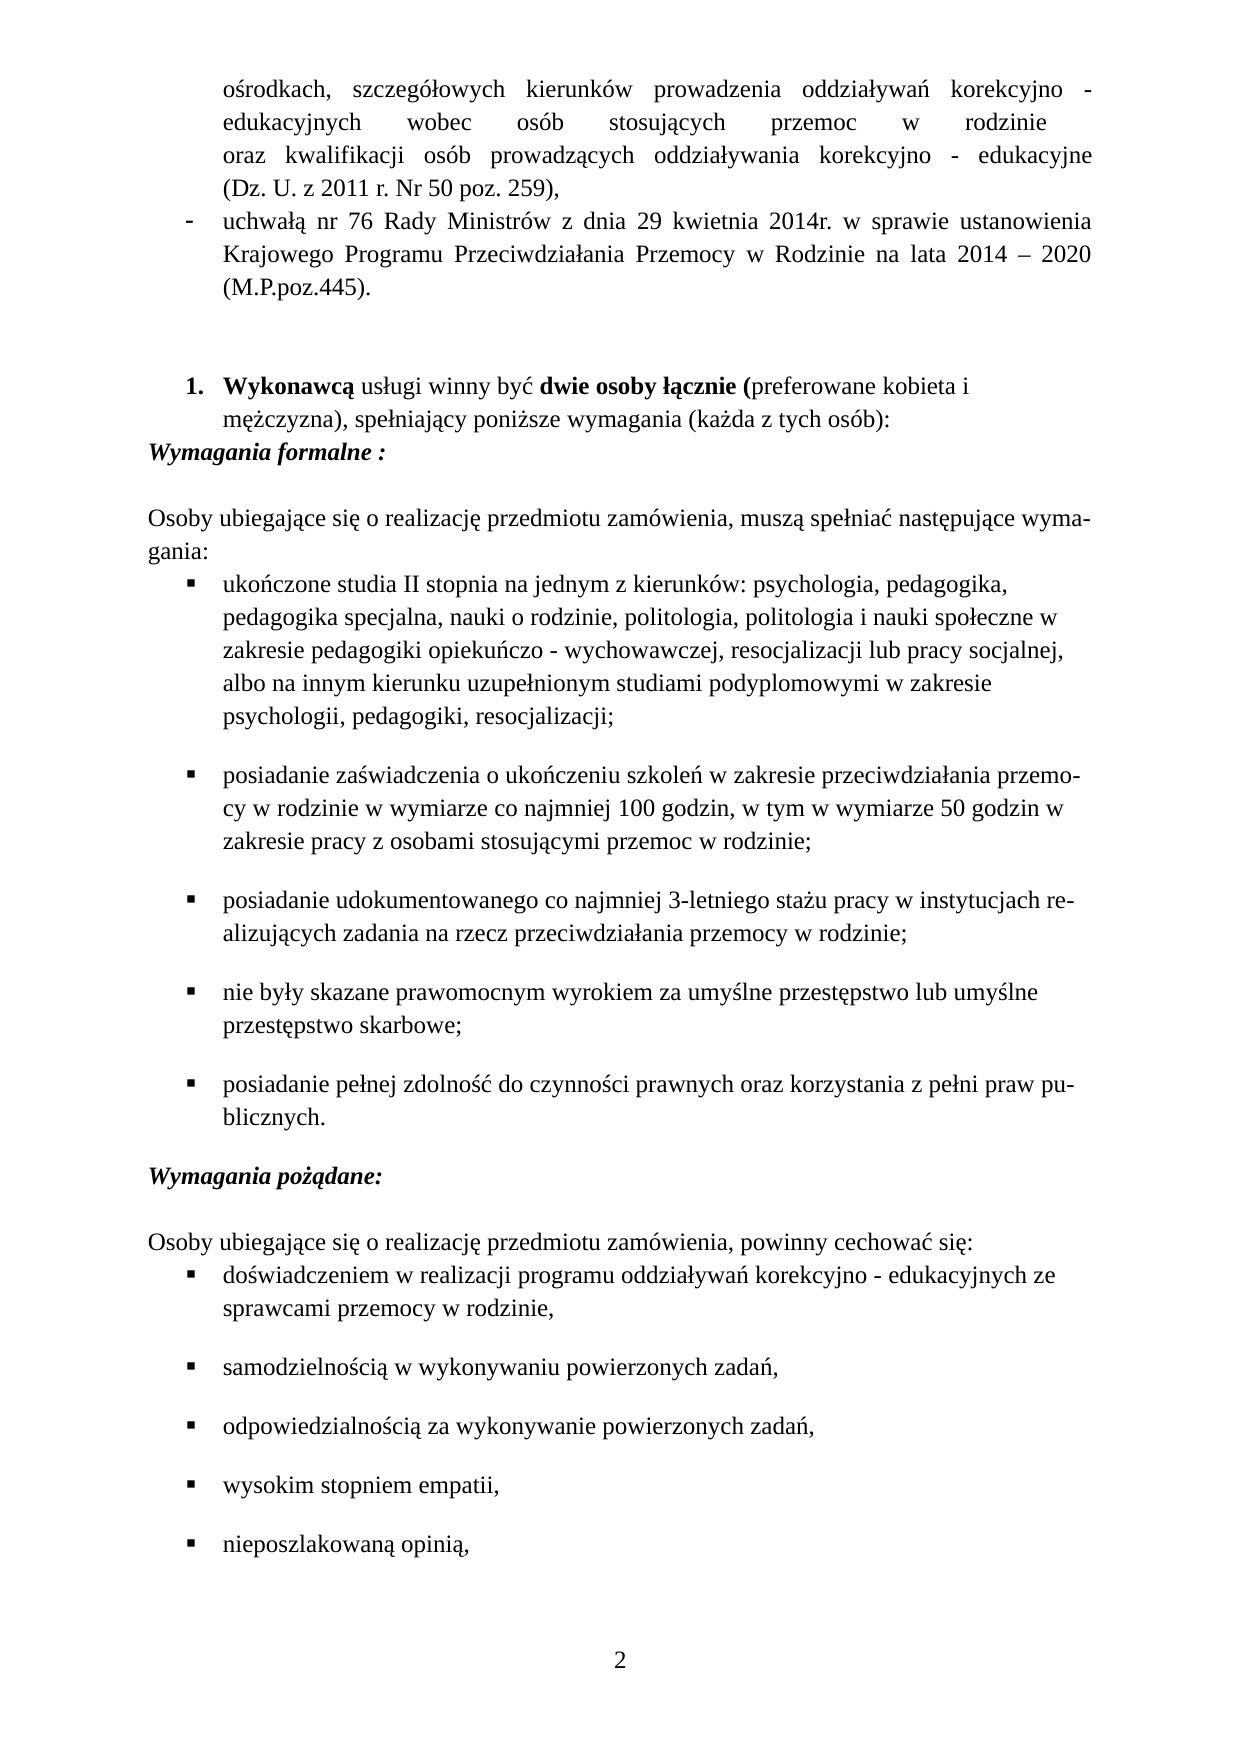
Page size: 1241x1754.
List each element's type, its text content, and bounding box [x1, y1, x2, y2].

text Wymagania formalne : [148, 437, 1093, 466]
text Osoby ubiegające się o realizację przedmiotu zamówienia, muszą spełniać następujące wyma­gania: [148, 503, 1093, 565]
list ukończone studia II stopnia na jednym z kierunków: psychologia, pedagogika, pedagogika specjalna, nauki o rodzinie, politologia, politologia i nauki społeczne w zakre­sie pedagogiki opiekuńczo - wychowawczej, resocjalizacji lub pracy socjalnej, albo na innym kierunku uzupełnionym studiami podyplomowymi w zakresie psychologii, pe­dagogiki, resocjalizacji; [185, 569, 1093, 730]
list ośrodkach, szczegółowych kierunków prowadzenia oddziaływań korekcyjno - edukacyjnych wobec osób stosujących przemoc w rodzinie oraz kwalifikacji osób prowadzących oddziaływania korekcyjno - edukacyjne (Dz. U. z 2011 r. Nr 50 poz. 259), [185, 74, 1093, 202]
text Osoby ubiegające się o realizację przedmiotu zamówienia, powinny cechować się: [148, 1227, 1093, 1256]
list nieposzlakowaną opinią, [185, 1529, 1093, 1558]
list uchwałą nr 76 Rady Ministrów z dnia 29 kwietnia 2014r. w sprawie ustanowienia Krajowego Programu Przeciwdziałania Przemocy w Rodzinie na lata 2014 – 2020 (M.P.poz.445). [185, 206, 1093, 301]
list posiadanie udokumentowanego co najmniej 3-letniego stażu pracy w instytucjach re­alizujących zadania na rzecz przeciwdziałania przemocy w rodzinie; [185, 885, 1093, 947]
list posiadanie zaświadczenia o ukończeniu szkoleń w zakresie przeciwdziałania przemo­cy w rodzinie w wymiarze co najmniej 100 godzin, w tym w wymiarze 50 godzin w zakresie pracy z osobami stosującymi przemoc w rodzinie; [185, 760, 1093, 855]
list doświadczeniem w realizacji programu oddziaływań korekcyjno - edukacyjnych ze sprawcami przemocy w rodzinie, [185, 1260, 1093, 1322]
list wysokim stopniem empatii, [185, 1470, 1093, 1499]
list odpowiedzialnością za wykonywanie powierzonych zadań, [185, 1411, 1093, 1440]
list posiadanie pełnej zdolność do czynności prawnych oraz korzystania z pełni praw pu­blicznych. [185, 1069, 1093, 1131]
list nie były skazane prawomocnym wyrokiem za umyślne przestępstwo lub umyślne przestępstwo skarbowe; [185, 977, 1093, 1039]
text Wymagania pożądane: [148, 1161, 1093, 1190]
list Wykonawcą usługi winny być dwie osoby łącznie (preferowane kobieta i mężczyzna), spełniający poniższe wymagania (każda z tych osób): [185, 371, 1093, 433]
list samodzielnością w wykonywaniu powierzonych zadań, [185, 1352, 1093, 1381]
